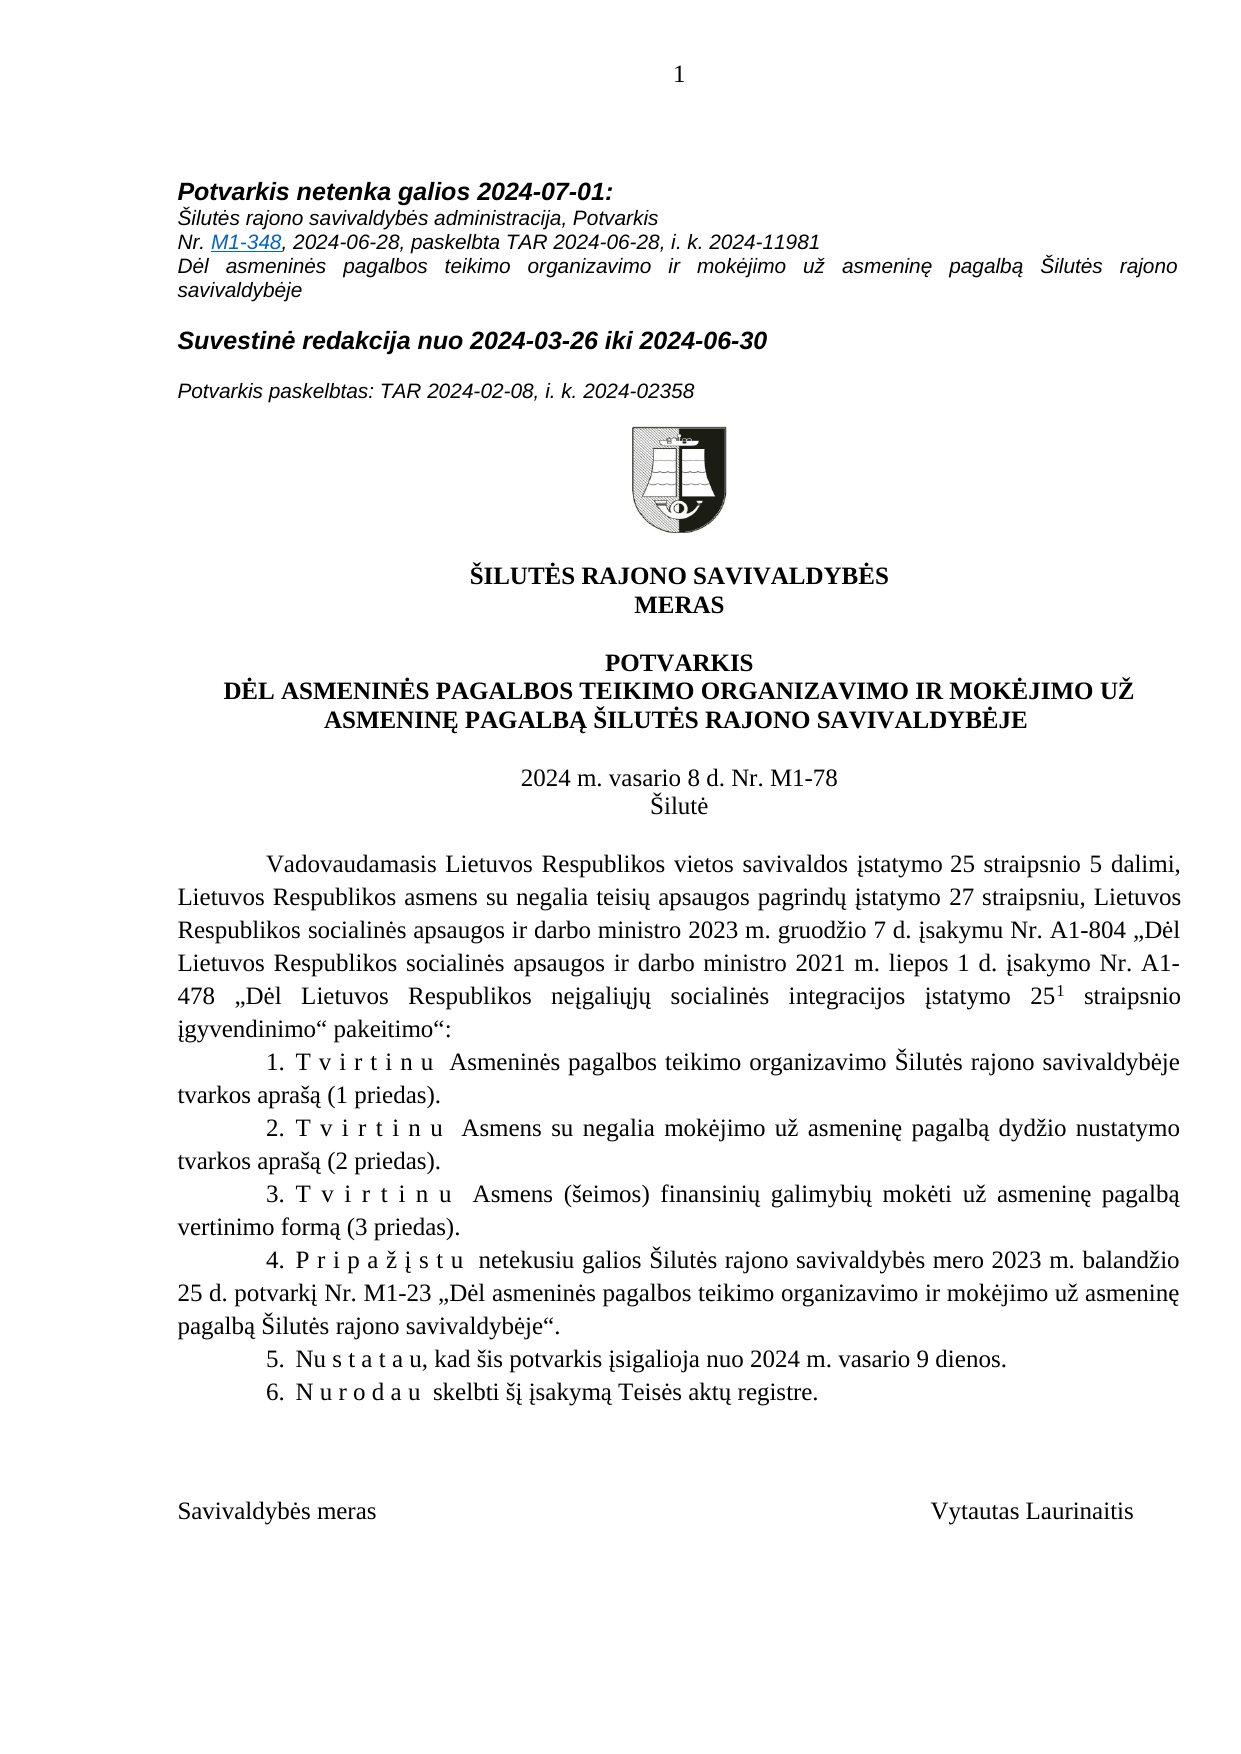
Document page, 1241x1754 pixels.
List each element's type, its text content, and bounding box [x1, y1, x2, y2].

text 6. N u r o d a u skelbti šį įsakymą Teisės aktų registre. [266, 1377, 1181, 1406]
text 5. Nu s t a t a u, kad šis potvarkis įsigalioja nuo 2024 m. vasario 9 dienos. [177, 1344, 1181, 1373]
text Savivaldybės meras Vytautas Laurinaitis [177, 1496, 1181, 1525]
text 2024 m. vasario 8 d. Nr. M1-78 [177, 763, 1181, 791]
text Potvarkis netenka galios 2024-07-01: [177, 177, 1181, 206]
text 1. T v i r t i n u Asmeninės pagalbos teikimo organizavimo Šilutės rajono savivaldybėje tvarkos aprašą (1 priedas). [177, 1047, 1181, 1109]
text Suvestinė redakcija nuo 2024-03-26 iki 2024-06-30 [177, 326, 1181, 354]
text 3. T v i r t i n u Asmens (šeimos) finansinių galimybių mokėti už asmeninę pagalbą vertinimo formą (3 priedas). [177, 1179, 1181, 1241]
text Vadovaudamasis Lietuvos Respublikos vietos savivaldos įstatymo 25 straipsnio 5 dalimi, Lietuvos Respublikos asmens su negalia teisių apsaugos pagrindų įstatymo 27 straipsniu, Lietuvos Respublikos socialinės apsaugos ir darbo ministro 2023 m. gruodžio 7 d. įsakymu Nr. A1-804 „Dėl Lietuvos Respublikos socialinės apsaugos ir darbo ministro 2021 m. liepos 1 d. įsakymo Nr. A1-478 „Dėl Lietuvos Respublikos neįgaliųjų socialinės integracijos įstatymo 251 straipsnio įgyvendinimo“ pakeitimo“: [177, 849, 1181, 1043]
text Šilutė [177, 791, 1181, 820]
text Potvarkis paskelbtas: TAR 2024-02-08, i. k. 2024-02358 [177, 378, 1181, 402]
text ŠILUTĖS RAJONO SAVIVALDYBĖS [177, 561, 1181, 590]
text MERAS [177, 590, 1181, 619]
text Nr. M1-348, 2024-06-28, paskelbta TAR 2024-06-28, i. k. 2024-11981 [177, 230, 1181, 254]
text DĖL ASMENINĖS PAGALBOS TEIKIMO ORGANIZAVIMO IR MOKĖJIMO UŽ ASMENINĘ PAGALBĄ ŠILUTĖS RAJONO SAVIVALDYBĖJE [177, 676, 1181, 734]
text Dėl asmeninės pagalbos teikimo organizavimo ir mokėjimo už asmeninę pagalbą Šilutės rajono savivaldybėje [177, 254, 1181, 302]
text Šilutės rajono savivaldybės administracija, Potvarkis [177, 206, 1181, 230]
text POTVARKIS [177, 648, 1181, 676]
text 2. T v i r t i n u Asmens su negalia mokėjimo už asmeninę pagalbą dydžio nustatymo tvarkos aprašą (2 priedas). [177, 1113, 1181, 1175]
text 4. P r i p a ž į s t u netekusiu galios Šilutės rajono savivaldybės mero 2023 m. balandžio 25 d. potvarkį Nr. M1-23 „Dėl asmeninės pagalbos teikimo organizavimo ir mokėjimo už asmeninę pagalbą Šilutės rajono savivaldybėje“. [177, 1245, 1181, 1340]
